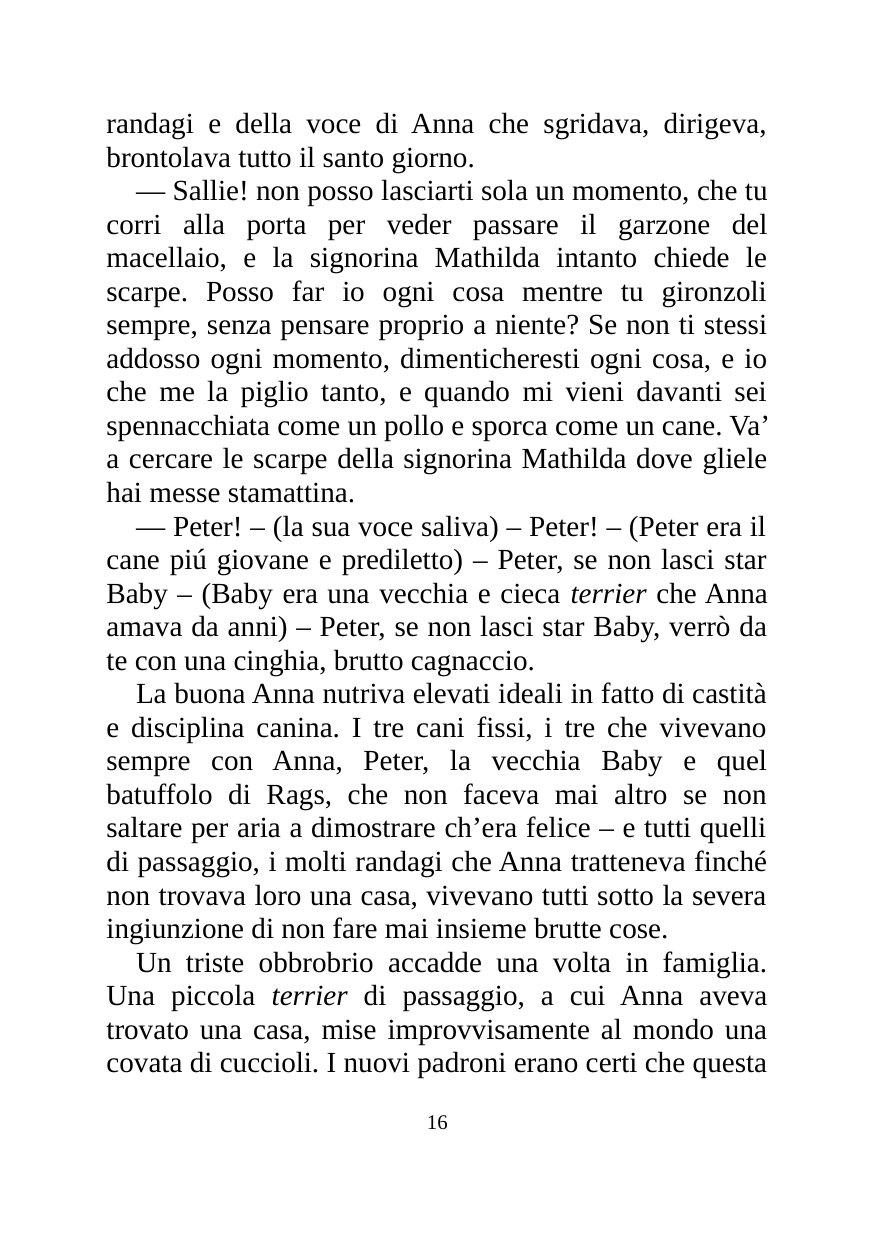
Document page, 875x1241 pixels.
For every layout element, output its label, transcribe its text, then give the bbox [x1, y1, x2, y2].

text — Sallie! non posso lasciarti sola un momento, che tu corri alla porta per veder passare il garzone del macellaio, e la signorina Mathilda intanto chiede le scarpe. Posso far io ogni cosa mentre tu gironzoli sempre, senza pensare proprio a niente? Se non ti stessi addosso ogni momento, dimenticheresti ogni cosa, e io che me la piglio tanto, e quando mi vieni davanti sei spennacchiata come un pollo e sporca come un cane. Va’ a cercare le scarpe della signorina Mathilda dove gliele hai messe stamattina. [106, 173, 768, 509]
text — Peter! – (la sua voce saliva) – Peter! – (Peter era il cane piú giovane e prediletto) – Peter, se non lasci star Baby – (Baby era una vecchia e cieca terrier che Anna amava da anni) – Peter, se non lasci star Baby, verrò da te con una cinghia, brutto cagnaccio. [106, 509, 768, 676]
text La buona Anna nutriva elevati ideali in fatto di castità e disciplina canina. I tre cani fissi, i tre che vivevano sempre con Anna, Peter, la vecchia Baby e quel batuffolo di Rags, che non faceva mai altro se non saltare per aria a dimostrare ch’era felice – e tutti quelli di passaggio, i molti randagi che Anna tratteneva finché non trovava loro una casa, vivevano tutti sotto la severa ingiunzione di non fare mai insieme brutte cose. [106, 676, 768, 945]
text Un triste obbrobrio accadde una volta in famiglia. Una piccola terrier di passaggio, a cui Anna aveva trovato una casa, mise improvvisamente al mondo una covata di cuccioli. I nuovi padroni erano certi che questa [106, 945, 768, 1079]
text randagi e della voce di Anna che sgridava, dirigeva, brontolava tutto il santo giorno. [106, 106, 768, 173]
